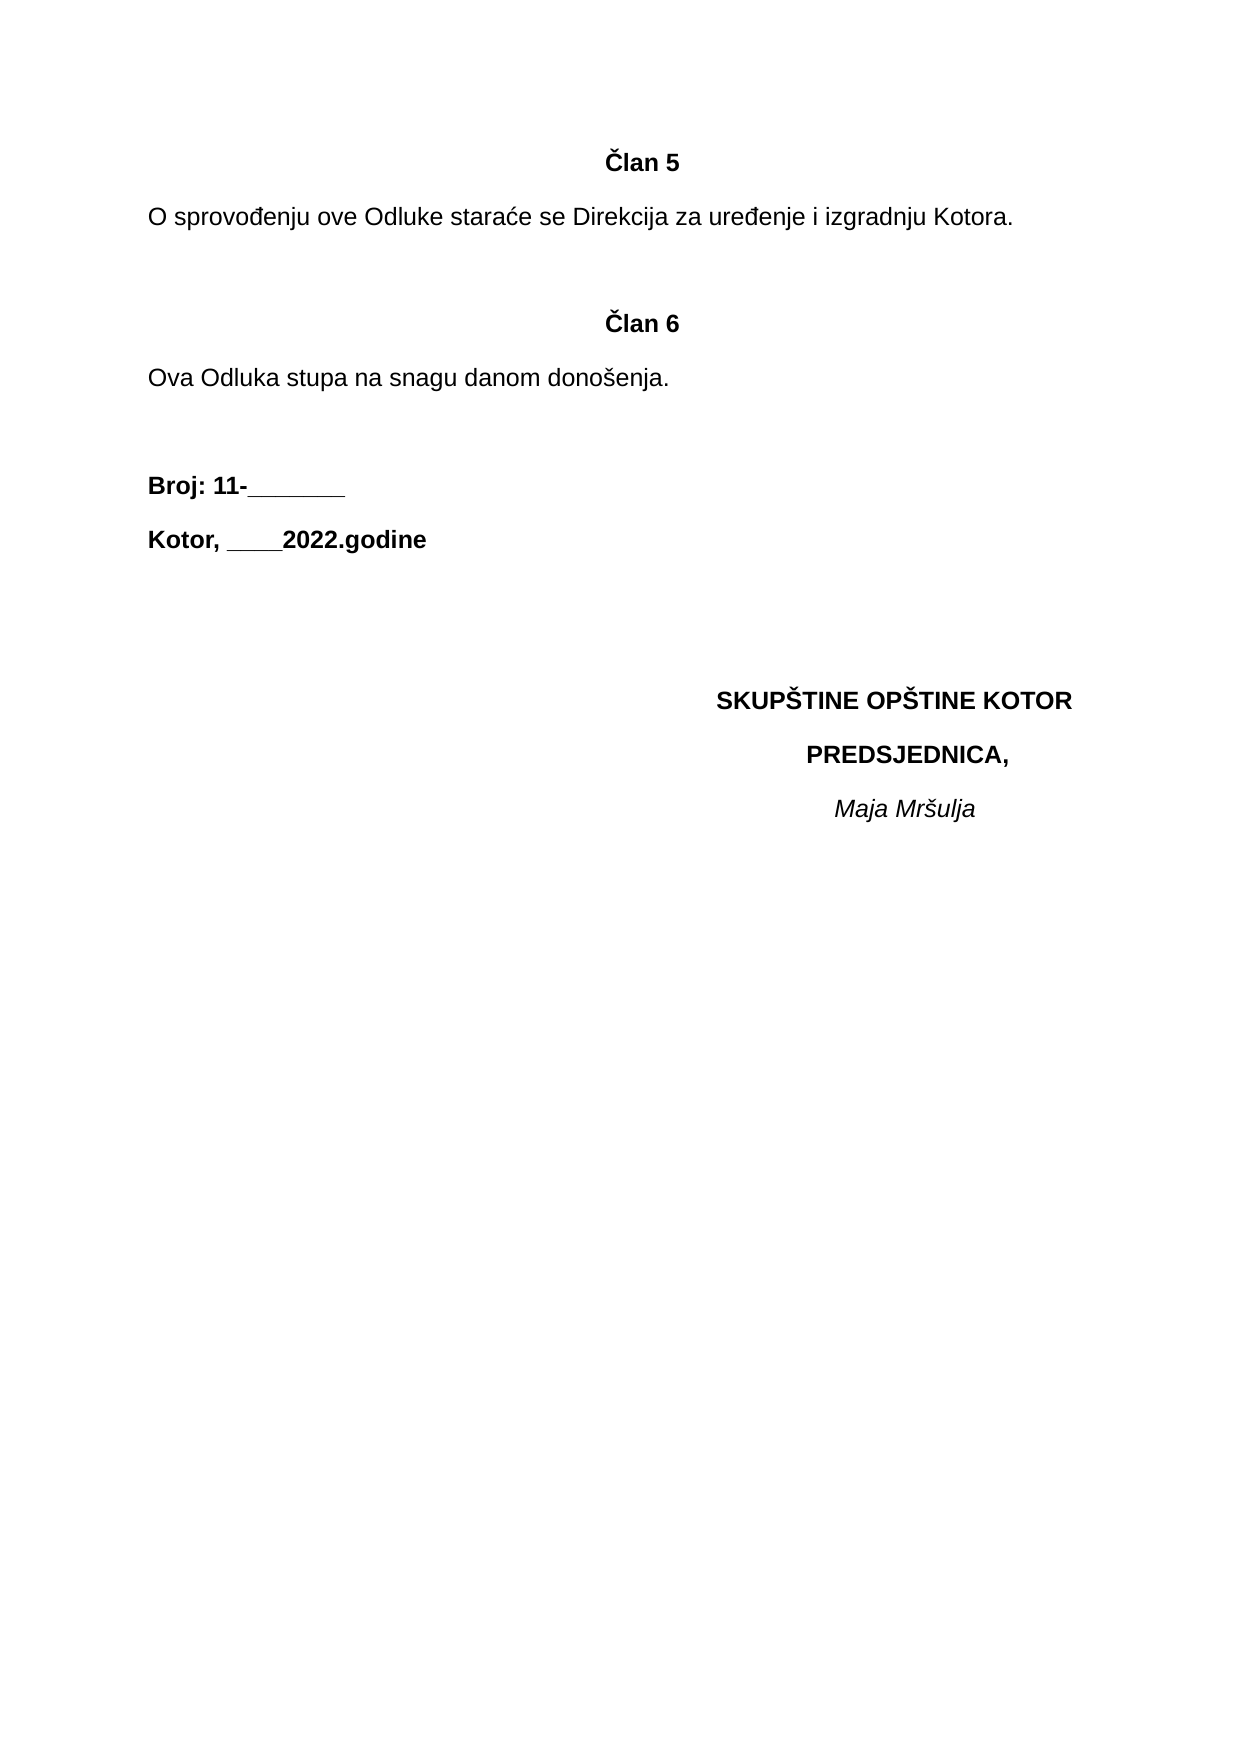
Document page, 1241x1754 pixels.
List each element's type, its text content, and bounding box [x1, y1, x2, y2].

text Član 5 [148, 148, 1137, 176]
text Ova Odluka stupa na snagu danom donošenja. [148, 363, 1093, 392]
text Član 6 [148, 309, 1137, 338]
text O sprovođenju ove Odluke staraće se Direkcija za uređenje i izgradnju Kotora. [148, 201, 1093, 230]
text Maja Mršulja [148, 794, 1093, 823]
text PREDSJEDNICA, [148, 740, 1093, 769]
text Broj: 11-_______ [148, 471, 1137, 499]
text Kotor, ____2022.godine [148, 524, 1137, 553]
text SKUPŠTINE OPŠTINE KOTOR [148, 686, 1093, 715]
